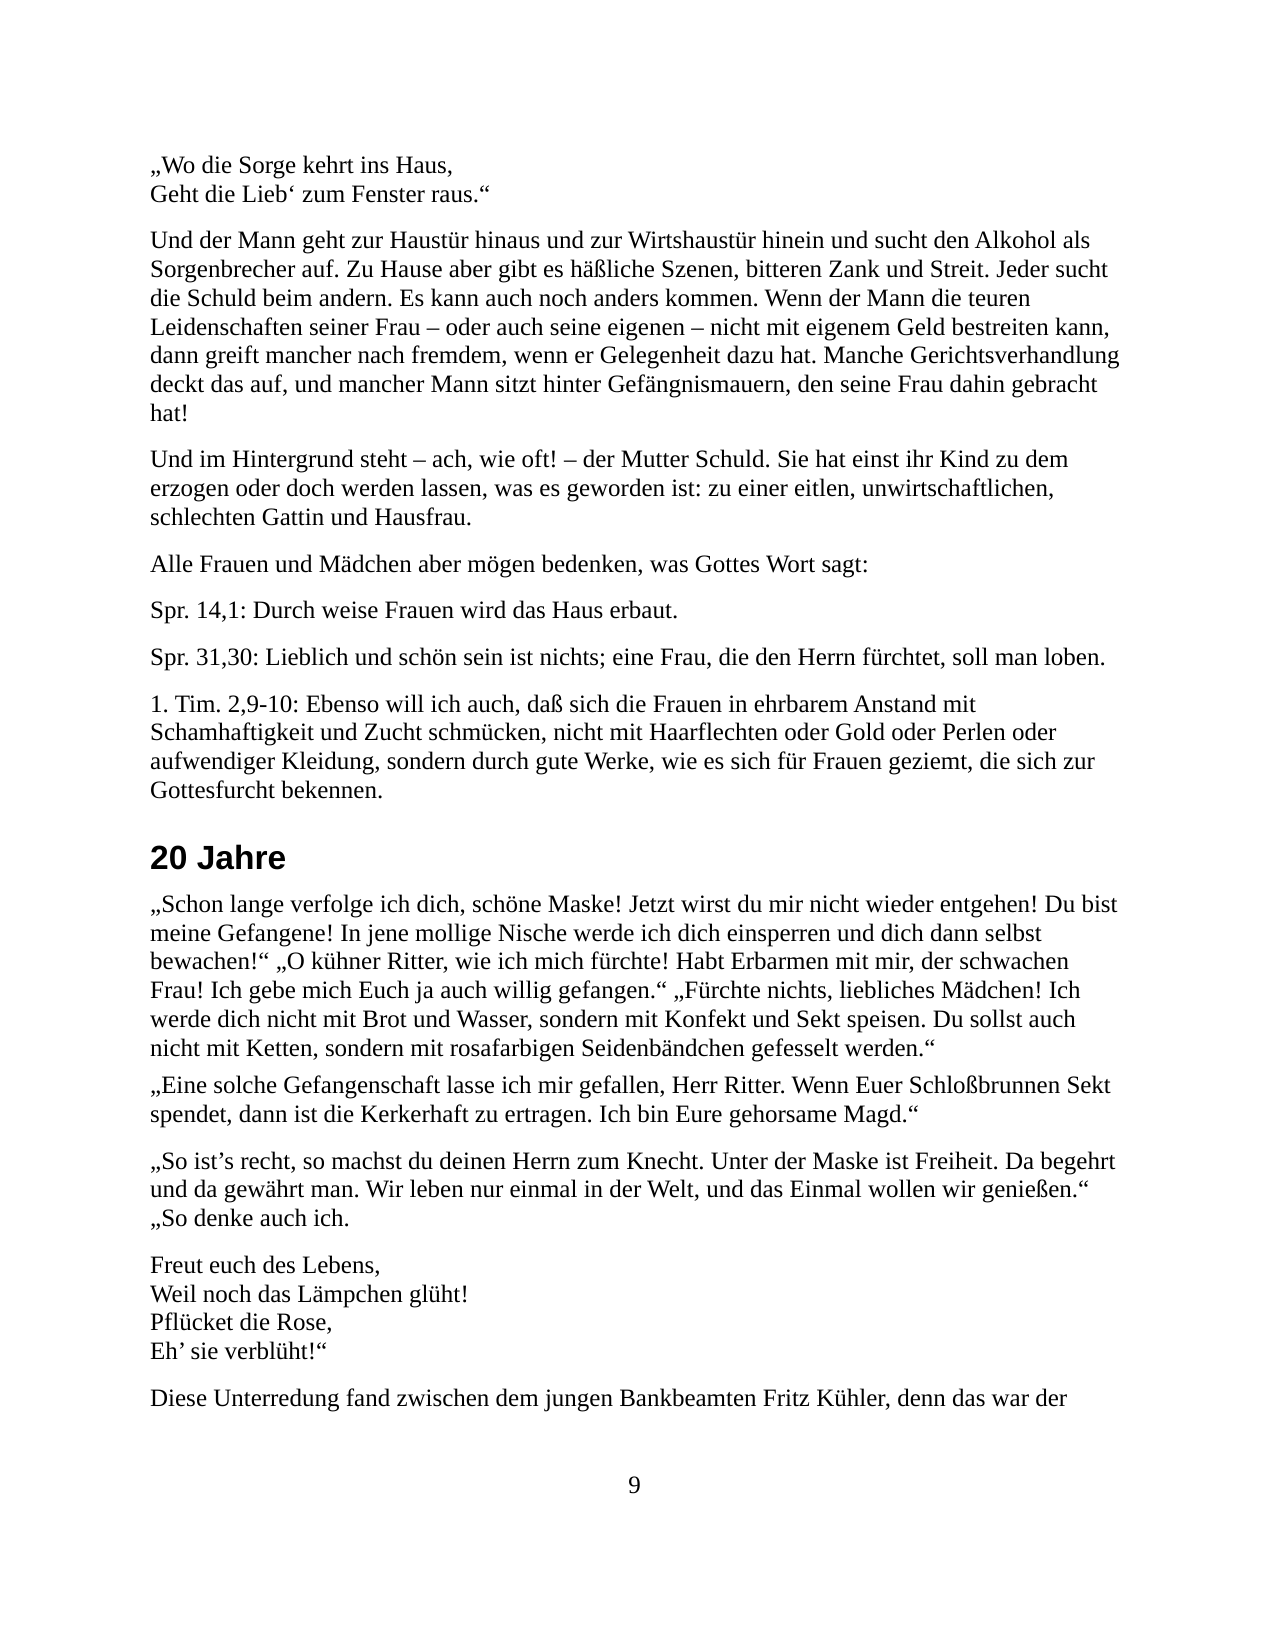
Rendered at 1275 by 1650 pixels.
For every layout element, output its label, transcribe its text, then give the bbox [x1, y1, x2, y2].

text Spr. 14,1: Durch weise Frauen wird das Haus erbaut. [150, 595, 1125, 624]
subtitle 20 Jahre [150, 838, 1125, 876]
text Alle Frauen und Mädchen aber mögen bedenken, was Gottes Wort sagt: [150, 549, 1125, 577]
text „Eine solche Gefangenschaft lasse ich mir gefallen, Herr Ritter. Wenn Euer Schloßbrunnen Sekt spendet, dann ist die Kerkerhaft zu ertragen. Ich bin Eure gehorsame Magd.“ [150, 1070, 1125, 1128]
text „Wo die Sorge kehrt ins Haus, Geht die Lieb‘ zum Fenster raus.“ [150, 150, 1125, 207]
text „So ist’s recht, so machst du deinen Herrn zum Knecht. Unter der Maske ist Freiheit. Da begehrt und da gewährt man. Wir leben nur einmal in der Welt, und das Einmal wollen wir genießen.“ „So denke auch ich. [150, 1146, 1125, 1232]
text Und der Mann geht zur Haustür hinaus und zur Wirtshaustür hinein und sucht den Alkohol als Sorgenbrecher auf. Zu Hause aber gibt es häßliche Szenen, bitteren Zank und Streit. Jeder sucht die Schuld beim andern. Es kann auch noch anders kommen. Wenn der Mann die teuren Leidenschaften seiner Frau – oder auch seine eigenen – nicht mit eigenem Geld bestreiten kann, dann greift mancher nach fremdem, wenn er Gelegenheit dazu hat. Manche Gerichtsverhandlung deckt das auf, und mancher Mann sitzt hinter Gefängnismauern, den seine Frau dahin gebracht hat! [150, 225, 1125, 427]
text Diese Unterredung fand zwischen dem jungen Bankbeamten Fritz Kühler, denn das war der [150, 1383, 1125, 1412]
text „Schon lange verfolge ich dich, schöne Maske! Jetzt wirst du mir nicht wieder entgehen! Du bist meine Gefangene! In jene mollige Nische werde ich dich einsperren und dich dann selbst bewachen!“ „O kühner Ritter, wie ich mich fürchte! Habt Erbarmen mit mir, der schwachen Frau! Ich gebe mich Euch ja auch willig gefangen.“ „Fürchte nichts, liebliches Mädchen! Ich werde dich nicht mit Brot und Wasser, sondern mit Konfekt und Sekt speisen. Du sollst auch nicht mit Ketten, sondern mit rosafarbigen Seidenbändchen gefesselt werden.“ [150, 889, 1125, 1061]
text Freut euch des Lebens, Weil noch das Lämpchen glüht! Pflücket die Rose, Eh’ sie verblüht!“ [150, 1250, 1125, 1365]
text Und im Hintergrund steht – ach, wie oft! – der Mutter Schuld. Sie hat einst ihr Kind zu dem erzogen oder doch werden lassen, was es geworden ist: zu einer eitlen, unwirtschaftlichen, schlechten Gattin und Hausfrau. [150, 444, 1125, 531]
text Spr. 31,30: Lieblich und schön sein ist nichts; eine Frau, die den Herrn fürchtet, soll man loben. [150, 642, 1125, 671]
text 1. Tim. 2,9-10: Ebenso will ich auch, daß sich die Frauen in ehrbarem Anstand mit Schamhaftigkeit und Zucht schmücken, nicht mit Haarflechten oder Gold oder Perlen oder aufwendiger Kleidung, sondern durch gute Werke, wie es sich für Frauen geziemt, die sich zur Gottesfurcht bekennen. [150, 689, 1125, 804]
